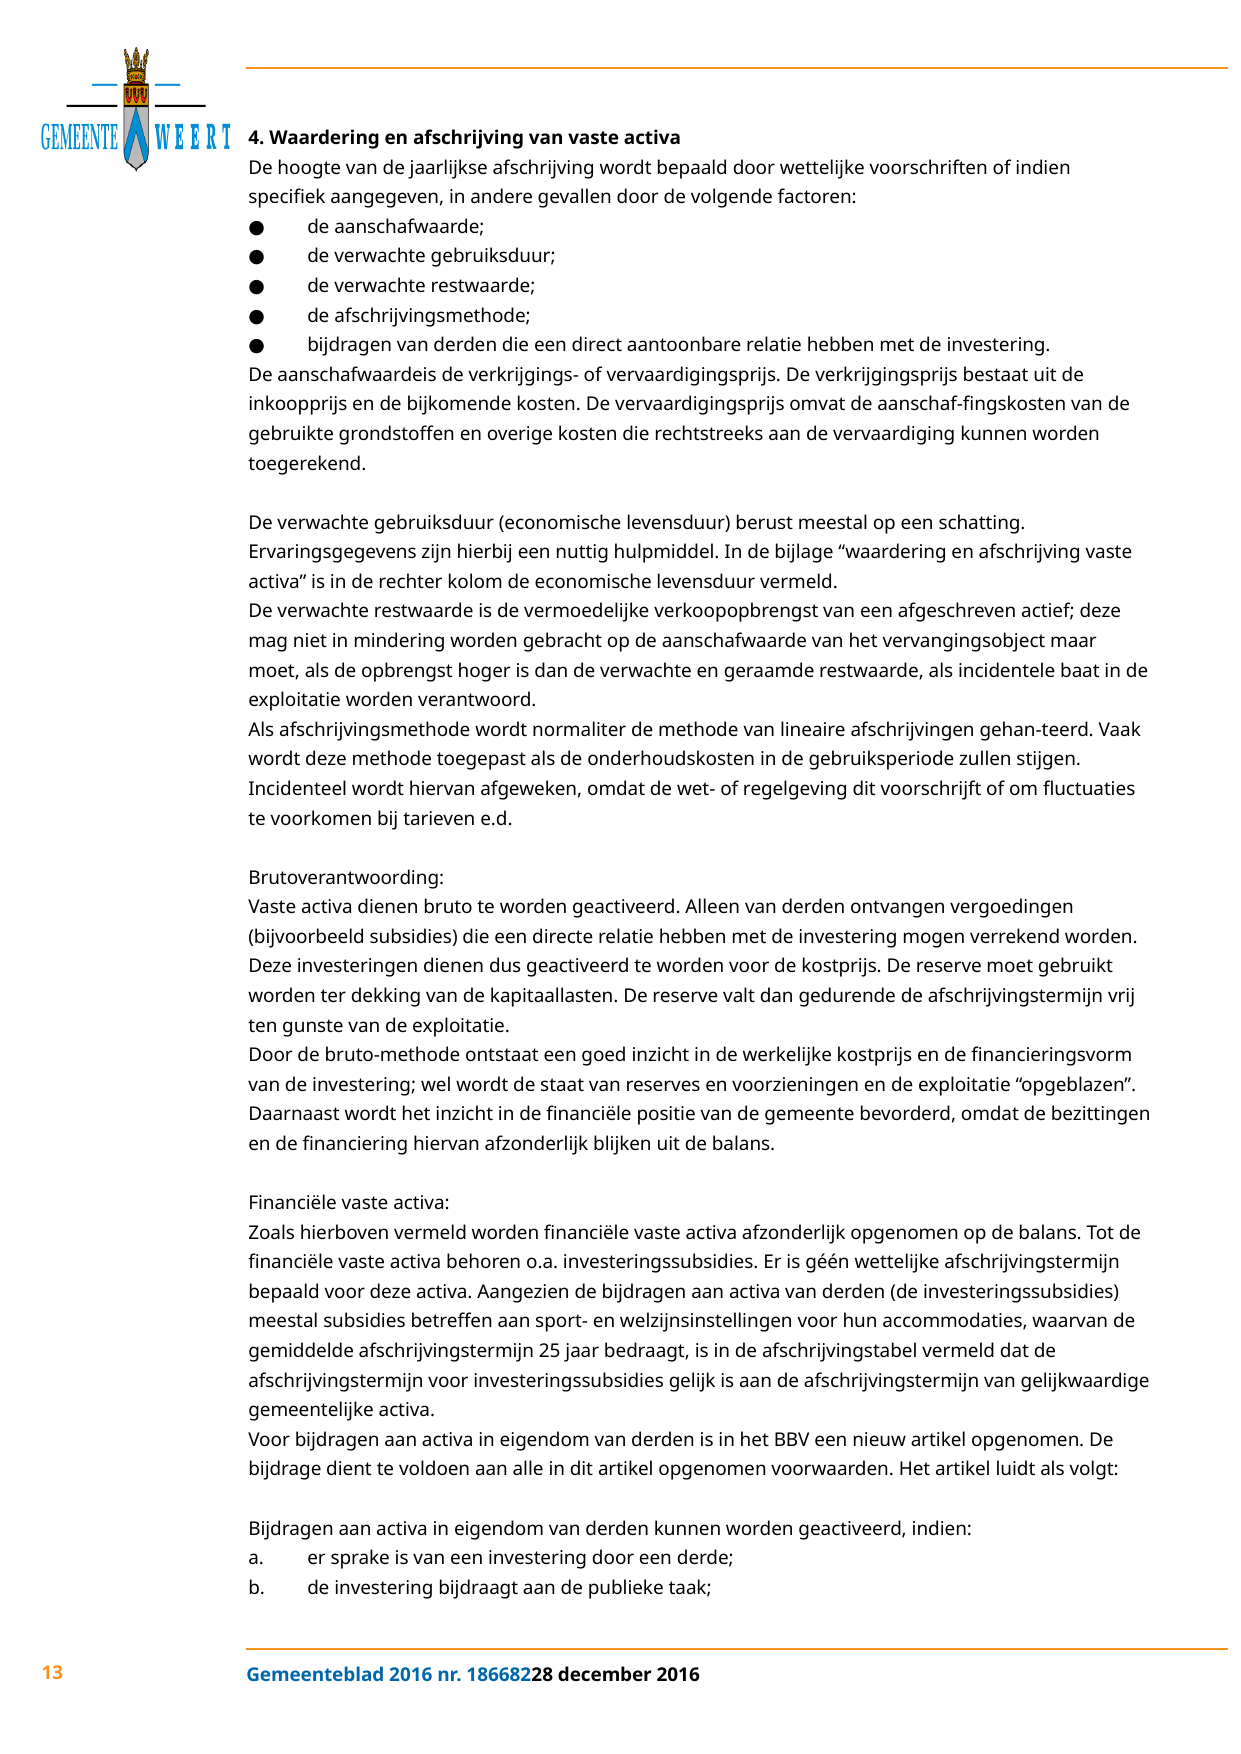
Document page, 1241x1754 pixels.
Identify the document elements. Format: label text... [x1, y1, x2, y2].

text De aanschafwaardeis de verkrijgings- of vervaardigingsprijs. De verkrijgingsprijs bestaat uit de inkoopprijs en de bijkomende kosten. De vervaardigingsprijs omvat de aanschaf-fingskosten van de gebruikte grondstoffen en overige kosten die rechtstreeks aan de vervaardiging kunnen worden toegerekend. [248, 361, 1152, 476]
list bijdragen van derden die een direct aantoonbare relatie hebben met de investering. [248, 331, 1152, 357]
list de aanschafwaarde; [248, 213, 1152, 239]
list de afschrijvingsmethode; [248, 302, 1152, 328]
list er sprake is van een investering door een derde; [248, 1544, 1152, 1570]
text De verwachte restwaarde is de vermoedelijke verkoopopbrengst van een afgeschreven actief; deze mag niet in mindering worden gebracht op de aanschafwaarde van het vervangingsobject maar moet, als de opbrengst hoger is dan de verwachte en geraamde restwaarde, als incidentele baat in de exploitatie worden verantwoord. [248, 598, 1152, 712]
list de investering bijdraagt aan de publieke taak; [248, 1574, 1152, 1600]
list de verwachte restwaarde; [248, 272, 1152, 298]
text Bijdragen aan activa in eigendom van derden kunnen worden geactiveerd, indien: [248, 1515, 1152, 1541]
text Zoals hierboven vermeld worden financiële vaste activa afzonderlijk opgenomen op de balans. Tot de financiële vaste activa behoren o.a. investeringssubsidies. Er is géén wettelijke afschrijvingstermijn bepaald voor deze activa. Aangezien de bijdragen aan activa van derden (de investeringssubsidies) meestal subsidies betreffen aan sport- en welzijnsinstellingen voor hun accommodaties, waarvan de gemiddelde afschrijvingstermijn 25 jaar bedraagt, is in de afschrijvingstabel vermeld dat de afschrijvingstermijn voor investeringssubsidies gelijk is aan de afschrijvingstermijn van gelijkwaardige gemeentelijke activa. [248, 1219, 1152, 1422]
picture [41, 47, 231, 172]
text Vaste activa dienen bruto te worden geactiveerd. Alleen van derden ontvangen vergoedingen (bijvoorbeeld subsidies) die een directe relatie hebben met de investering mogen verrekend worden. Deze investeringen dienen dus geactiveerd te worden voor de kostprijs. De reserve moet gebruikt worden ter dekking van de kapitaallasten. De reserve valt dan gedurende de afschrijvingstermijn vrij ten gunste van de exploitatie. [248, 893, 1152, 1038]
text Door de bruto-methode ontstaat een goed inzicht in de werkelijke kostprijs en de financieringsvorm van de investering; wel wordt de staat van reserves en voorzieningen en de exploitatie “opgeblazen”. Daarnaast wordt het inzicht in de financiële positie van de gemeente bevorderd, omdat de bezittingen en de financiering hiervan afzonderlijk blijken uit de balans. [248, 1041, 1152, 1156]
text Brutoverantwoording: [248, 864, 1152, 890]
text Als afschrijvingsmethode wordt normaliter de methode van lineaire afschrijvingen gehan-teerd. Vaak wordt deze methode toegepast als de onderhoudskosten in de gebruiksperiode zullen stijgen. Incidenteel wordt hiervan afgeweken, omdat de wet- of regelgeving dit voorschrijft of om fluctuaties te voorkomen bij tarieven e.d. [248, 716, 1152, 831]
text 4. Waardering en afschrijving van vaste activa [248, 124, 1152, 150]
text De verwachte gebruiksduur (economische levensduur) berust meestal op een schatting. Ervaringsgegevens zijn hierbij een nuttig hulpmiddel. In de bijlage “waardering en afschrijving vaste activa” is in de rechter kolom de economische levensduur vermeld. [248, 509, 1152, 594]
text Financiële vaste activa: [248, 1189, 1152, 1215]
list de verwachte gebruiksduur; [248, 243, 1152, 268]
text De hoogte van de jaarlijkse afschrijving wordt bepaald door wettelijke voorschriften of indien specifiek aangegeven, in andere gevallen door de volgende factoren: [248, 154, 1152, 209]
text Voor bijdragen aan activa in eigendom van derden is in het BBV een nieuw artikel opgenomen. De bijdrage dient te voldoen aan alle in dit artikel opgenomen voorwaarden. Het artikel luidt als volgt: [248, 1426, 1152, 1481]
